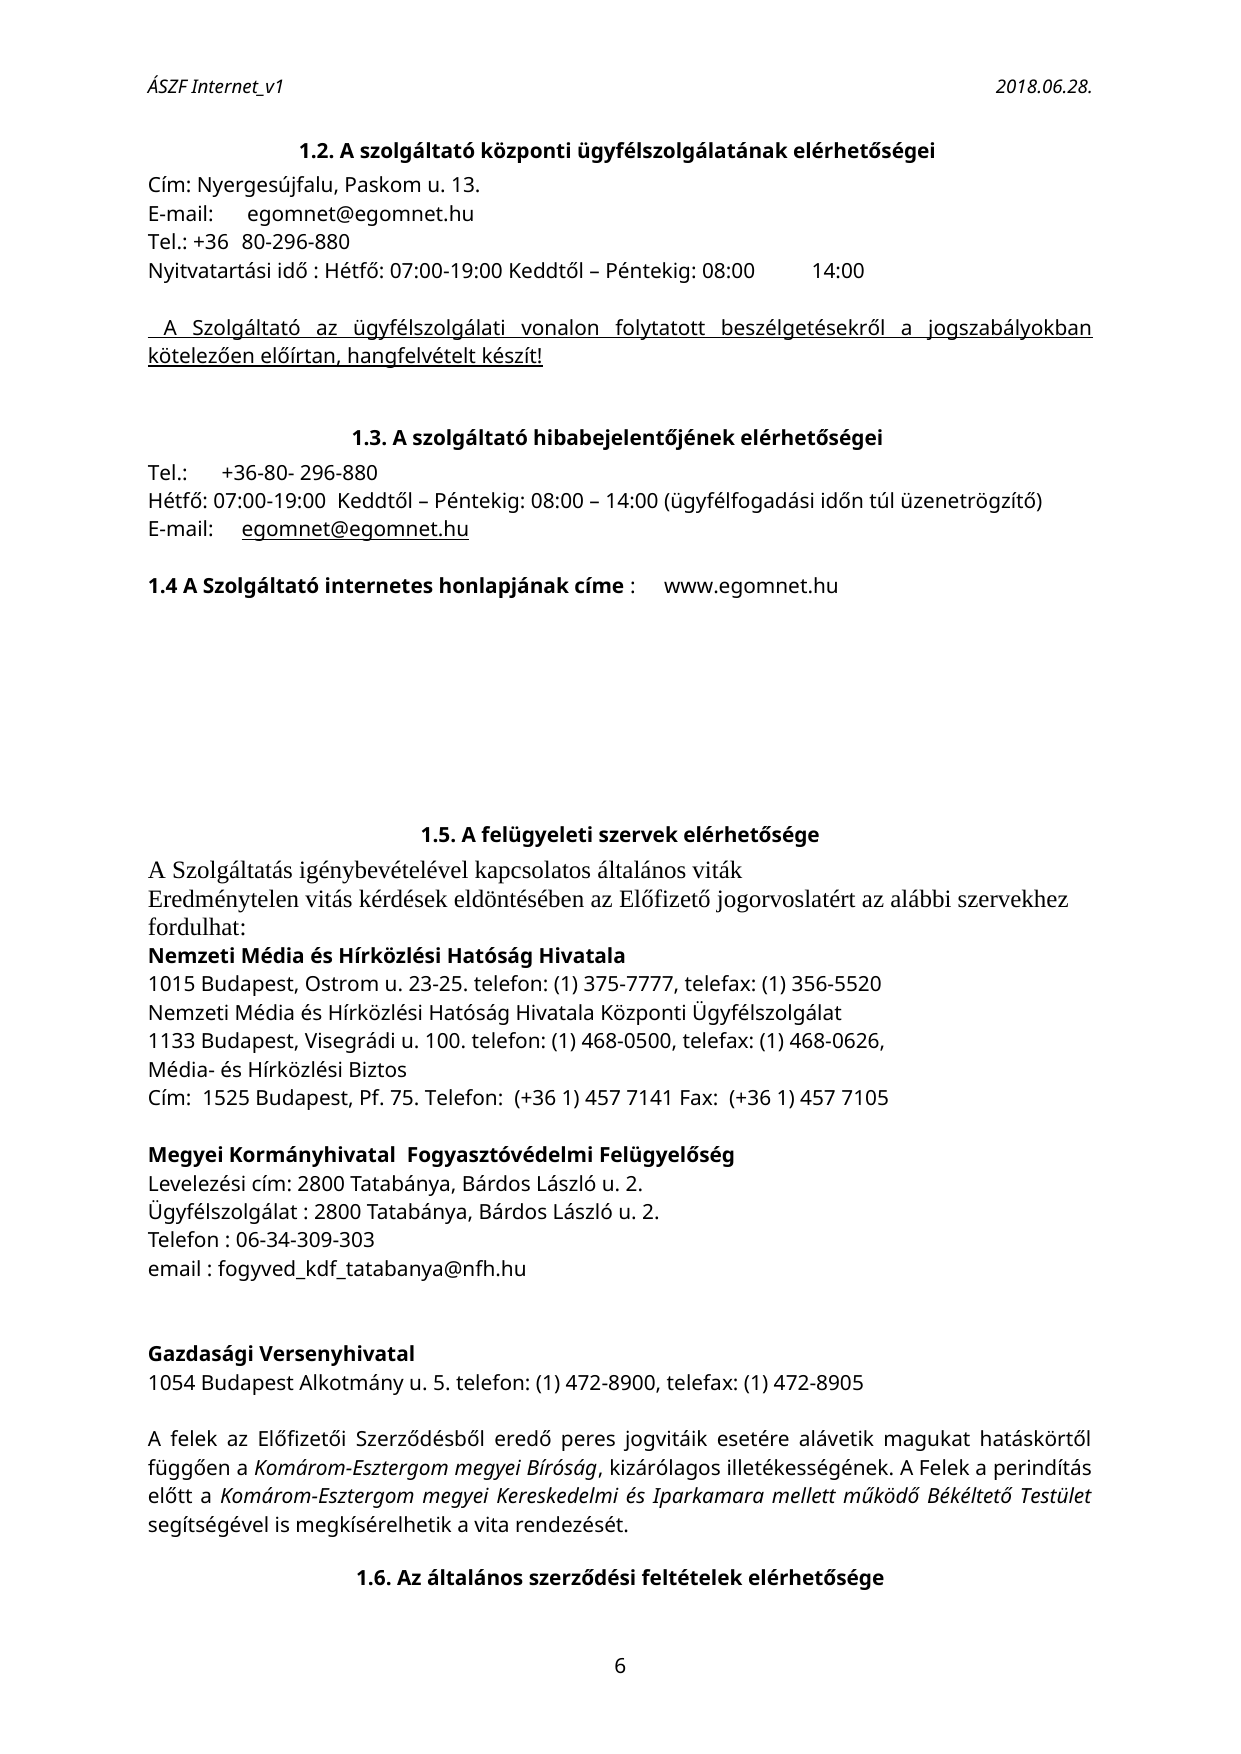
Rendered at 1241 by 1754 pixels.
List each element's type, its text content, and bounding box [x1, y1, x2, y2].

text A Szolgáltatás igénybevételével kapcsolatos általános viták [148, 855, 1092, 884]
subtitle 1.3. A szolgáltató hibabejelentőjének elérhetőségei [148, 423, 1092, 451]
text 1.4 A Szolgáltató internetes honlapjának címe : www.egomnet.hu [148, 571, 1092, 600]
text kötelezően előírtan, hangfelvételt készít! [148, 338, 1092, 369]
text Hétfő: 07:00-19:00 Keddtől – Péntekig: 08:00 – 14:00 (ügyfélfogadási időn túl üzenetrögzítő) [148, 486, 1092, 514]
text 1133 Budapest, Visegrádi u. 100. telefon: (1) 468-0500, telefax: (1) 468-0626, [148, 1026, 1092, 1055]
subtitle 1.2. A szolgáltató központi ügyfélszolgálatának elérhetőségei [148, 136, 1092, 164]
text Ügyfélszolgálat : 2800 Tatabánya, Bárdos László u. 2. [148, 1197, 1092, 1226]
text Tel.: +36 80-296-880 [148, 227, 1092, 256]
subtitle 1.5. A felügyeleti szervek elérhetősége [148, 820, 1092, 849]
text Gazdasági Versenyhivatal [148, 1339, 1092, 1368]
text A felek az Előfizetői Szerződésből eredő peres jogvitáik esetére alávetik magukat hatáskörtől függően a Komárom-Esztergom megyei Bíróság, kizárólagos illetékességének. A Felek a perindítás előtt a Komárom-Esztergom megyei Kereskedelmi és Iparkamara mellett működő Békéltető Testület segítségével is megkísérelhetik a vita rendezését. [148, 1424, 1092, 1538]
text Telefon : 06-34-309-303 [148, 1226, 1092, 1254]
text Nyitvatartási idő : Hétfő: 07:00-19:00 Keddtől – Péntekig: 08:00 14:00 [148, 256, 1092, 284]
text Megyei Kormányhivatal Fogyasztóvédelmi Felügyelőség [148, 1140, 1092, 1169]
text Cím: Nyergesújfalu, Paskom u. 13. [148, 171, 1092, 199]
text Tel.: +36-80- 296-880 [148, 458, 1092, 486]
text A Szolgáltató az ügyfélszolgálati vonalon folytatott beszélgetésekről a jogszabályokban [148, 313, 1092, 337]
text 1015 Budapest, Ostrom u. 23-25. telefon: (1) 375-7777, telefax: (1) 356-5520 [148, 969, 1092, 998]
text 1054 Budapest Alkotmány u. 5. telefon: (1) 472-8900, telefax: (1) 472-8905 [148, 1368, 1092, 1396]
text E-mail: egomnet@egomnet.hu [148, 199, 1092, 227]
text E-mail: egomnet@egomnet.hu [148, 514, 1092, 543]
text Média- és Hírközlési Biztos [148, 1055, 1092, 1083]
text Eredménytelen vitás kérdések eldöntésében az Előfizető jogorvoslatért az alábbi szervekhez fordulhat: [148, 884, 1092, 941]
text Cím: 1525 Budapest, Pf. 75. Telefon: (+36 1) 457 7141 Fax: (+36 1) 457 7105 [148, 1083, 1092, 1112]
text Nemzeti Média és Hírközlési Hatóság Hivatala [148, 941, 1092, 969]
subtitle 1.6. Az általános szerződési feltételek elérhetősége [148, 1563, 1092, 1592]
text Nemzeti Média és Hírközlési Hatóság Hivatala Központi Ügyfélszolgálat [148, 998, 1092, 1026]
text Levelezési cím: 2800 Tatabánya, Bárdos László u. 2. [148, 1169, 1092, 1197]
text email : fogyved_kdf_tatabanya@nfh.hu [148, 1254, 1092, 1282]
